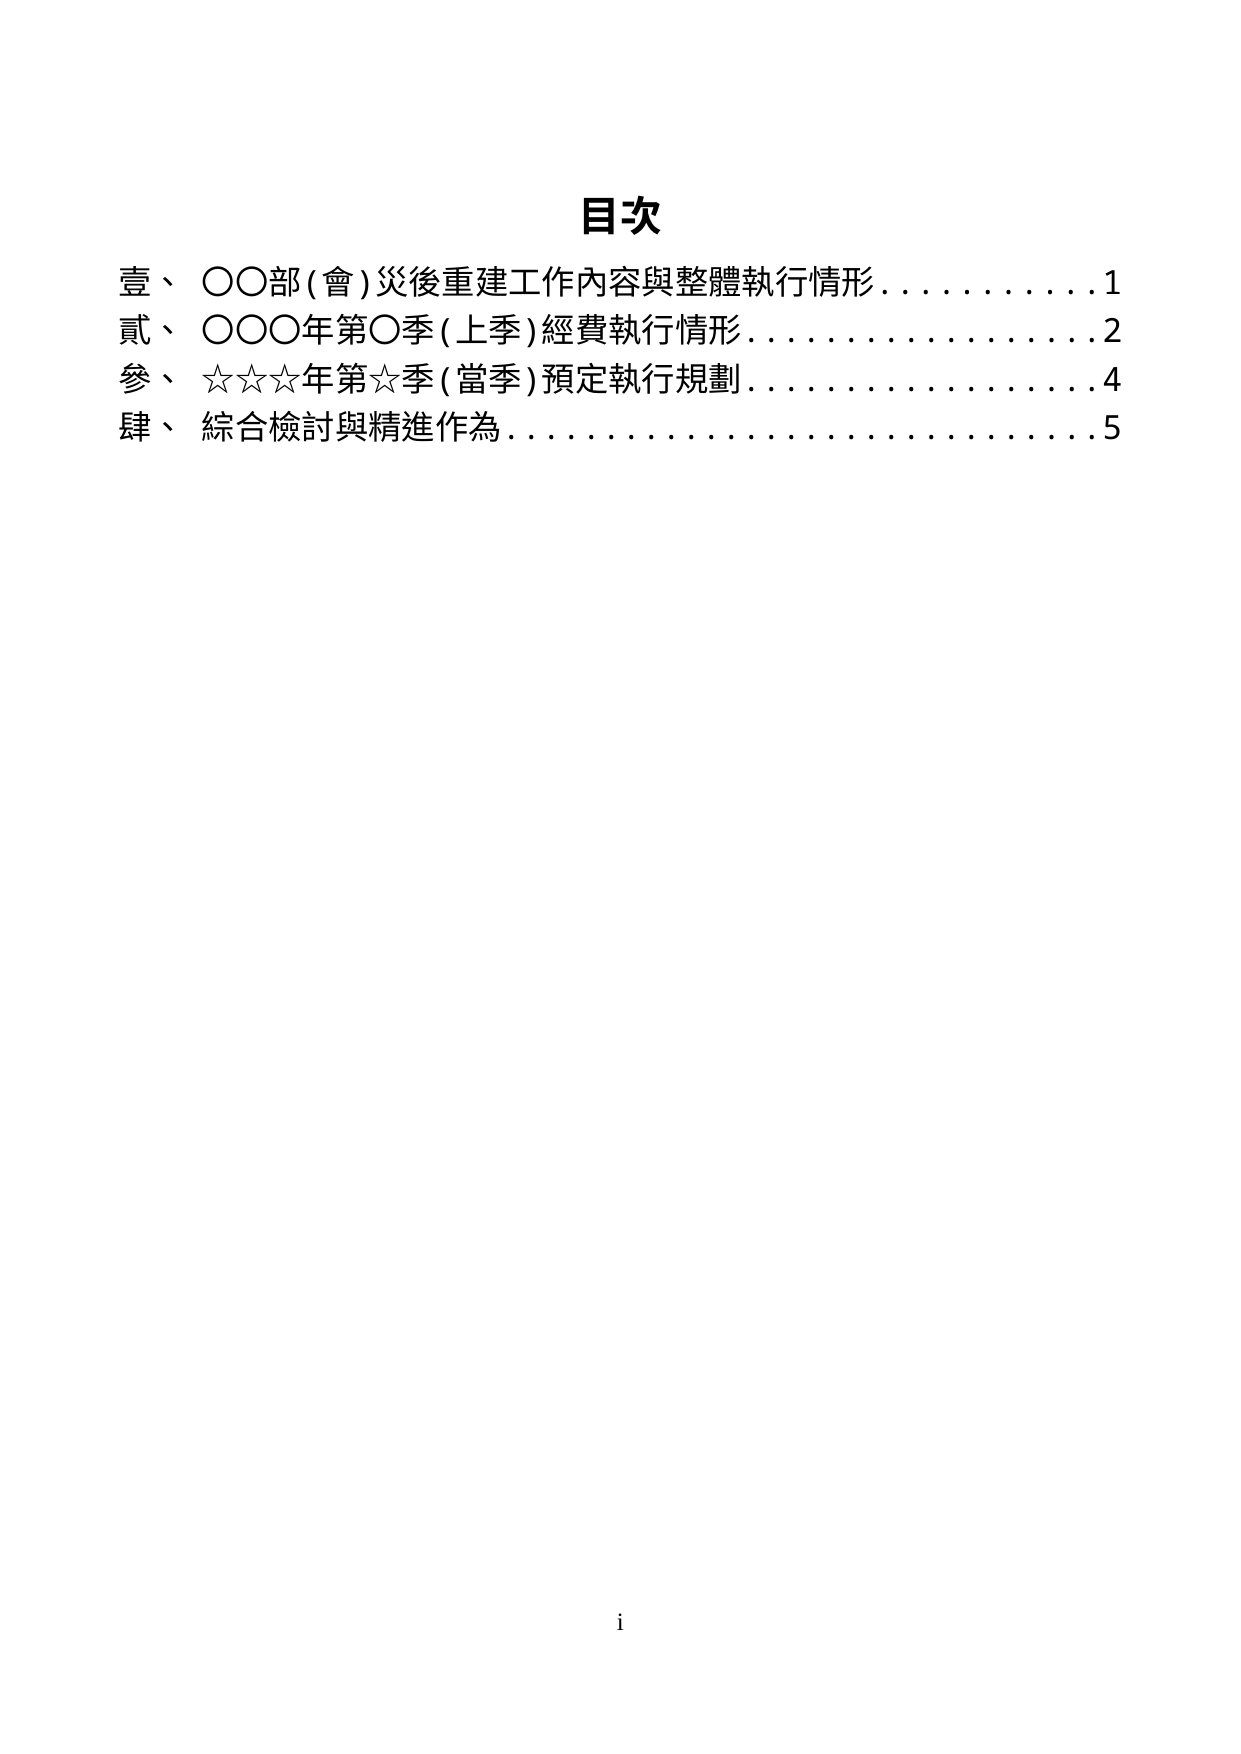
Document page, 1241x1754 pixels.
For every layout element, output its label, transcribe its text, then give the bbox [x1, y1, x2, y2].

subtitle 目次 [118, 183, 1122, 243]
text 肆、 綜合檢討與精進作為 5 [118, 401, 1122, 449]
text 貳、 〇〇〇年第〇季(上季)經費執行情形 2 [118, 304, 1122, 352]
text 壹、 〇〇部(會)災後重建工作內容與整體執行情形 1 [118, 256, 1122, 304]
text 參、 ☆☆☆年第☆季(當季)預定執行規劃 4 [118, 352, 1122, 401]
